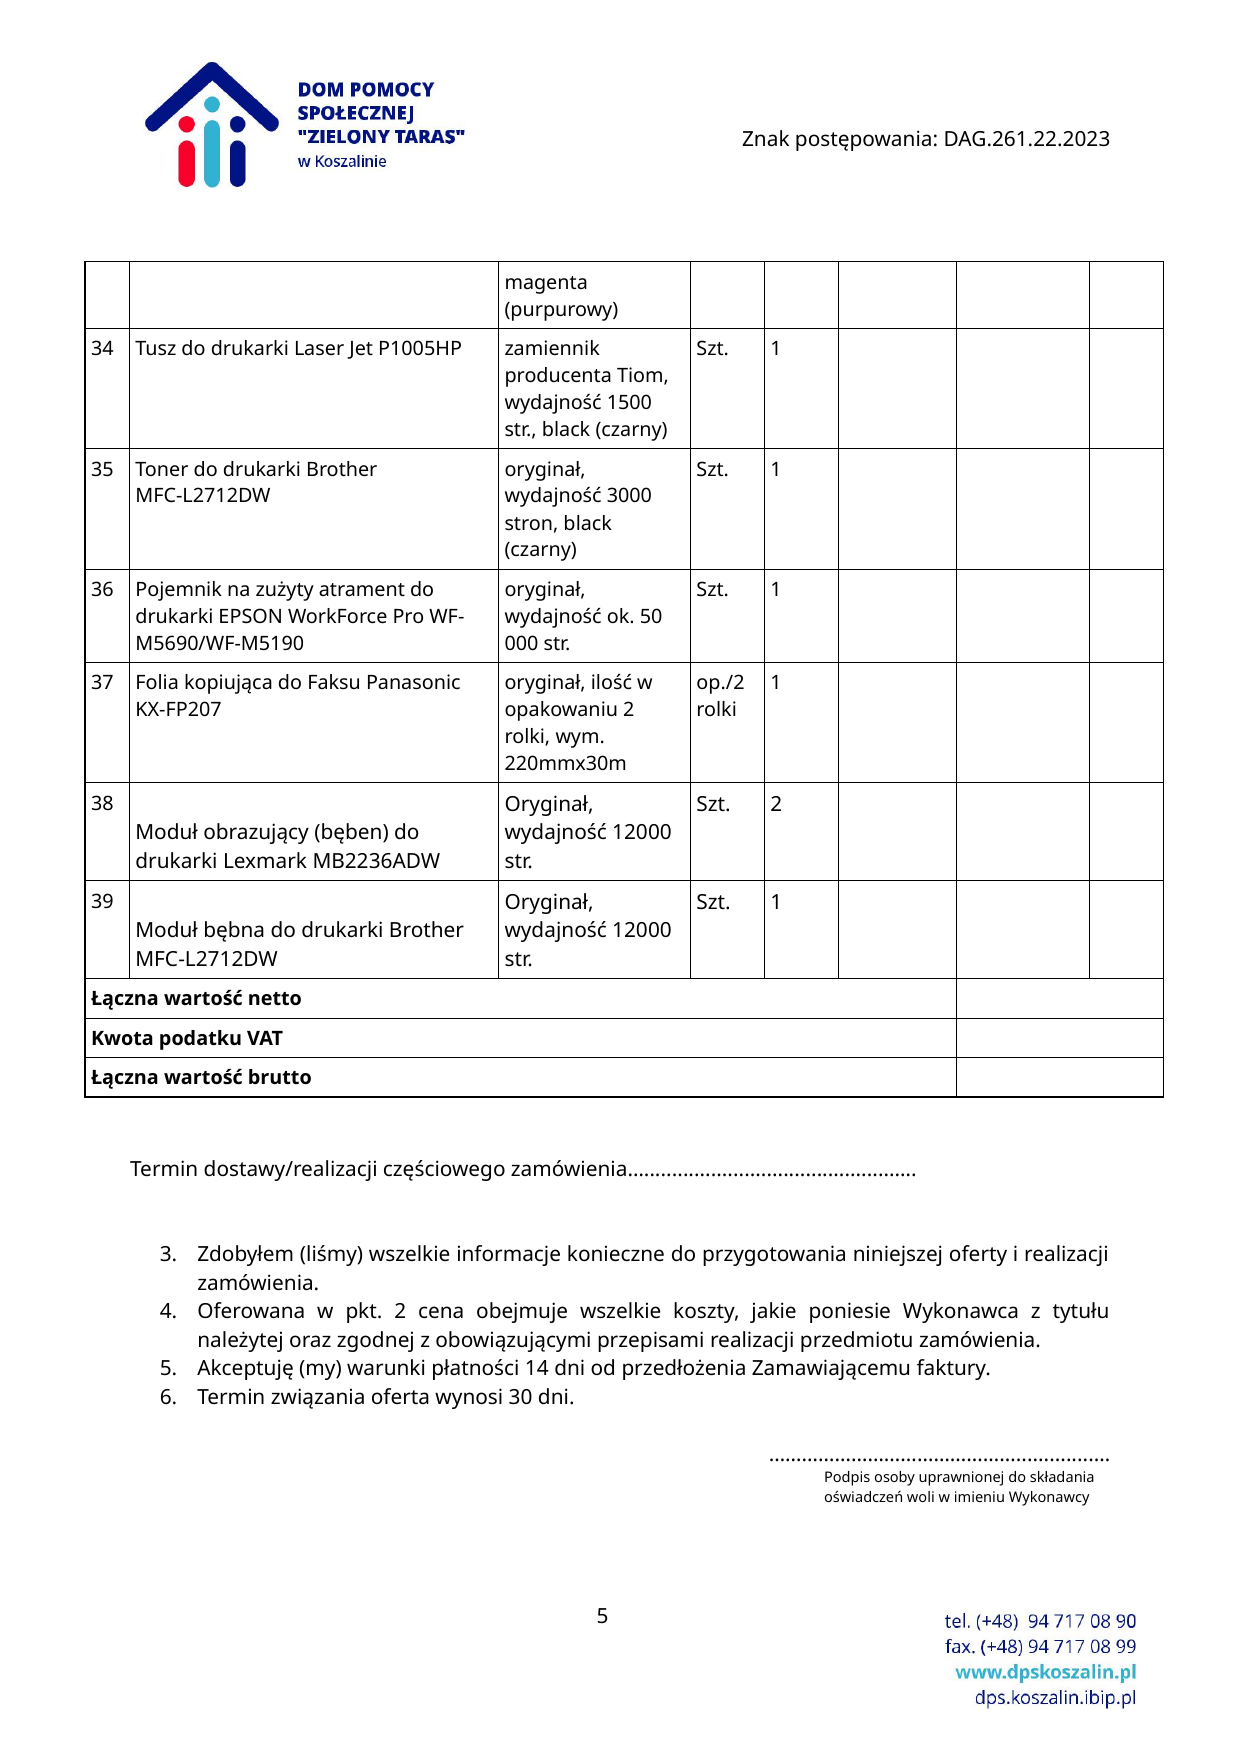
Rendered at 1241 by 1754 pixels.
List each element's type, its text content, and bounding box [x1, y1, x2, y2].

table_cell oryginał, wydajność ok. 50 000 str. [499, 570, 690, 662]
text Termin dostawy/realizacji częściowego zamówienia….............................................…. [130, 1154, 1110, 1183]
table_cell [957, 262, 1089, 328]
table_cell Szt. [691, 783, 764, 880]
table_cell Łączna wartość brutto [86, 1058, 956, 1096]
table_cell oryginał, ilość w opakowaniu 2 rolki, wym. 220mmx30m [499, 663, 690, 782]
table_cell [1090, 262, 1163, 328]
table_cell Szt. [691, 449, 764, 568]
table_cell [957, 979, 1163, 1017]
table_cell 36 [86, 570, 129, 662]
table_cell Szt. [691, 881, 764, 978]
table_cell [839, 262, 956, 328]
table_cell Tusz do drukarki Laser Jet P1005HP [130, 329, 498, 448]
table_cell [1090, 449, 1163, 568]
table_cell 2 [765, 783, 838, 880]
table_cell op./2 rolki [691, 663, 764, 782]
table_cell Oryginał, wydajność 12000 str. [499, 881, 690, 978]
table_cell oryginał, wydajność 3000 stron, black (czarny) [499, 449, 690, 568]
table_cell [957, 329, 1089, 448]
table_cell 1 [765, 881, 838, 978]
table_cell [691, 262, 764, 328]
list Oferowana w pkt. 2 cena obejmuje wszelkie koszty, jakie poniesie Wykonawca z tytułu należytej oraz zgodnej z obowiązującymi przepisami realizacji przedmiotu zamówienia. [159, 1296, 1110, 1353]
table_cell [957, 449, 1089, 568]
table_cell [957, 663, 1089, 782]
table_cell Szt. [691, 329, 764, 448]
table_cell 1 [765, 663, 838, 782]
table_cell [957, 1019, 1163, 1057]
table_cell [957, 783, 1089, 880]
table_cell zamiennik producenta Tiom, wydajność 1500 str., black (czarny) [499, 329, 690, 448]
table_cell 39 [86, 881, 129, 978]
table_cell Oryginał, wydajność 12000 str. [499, 783, 690, 880]
table_cell Łączna wartość netto [86, 979, 956, 1017]
table_cell [839, 783, 956, 880]
table_cell [839, 663, 956, 782]
table_cell Kwota podatku VAT [86, 1019, 956, 1057]
table_cell [839, 570, 956, 662]
table_cell 34 [86, 329, 129, 448]
table_cell 1 [765, 449, 838, 568]
table_cell [957, 1058, 1163, 1096]
list Zdobyłem (liśmy) wszelkie informacje konieczne do przygotowania niniejszej oferty i realizacji zamówienia. [159, 1239, 1110, 1296]
table_cell 1 [765, 329, 838, 448]
list Termin związania oferta wynosi 30 dni. [159, 1382, 1110, 1410]
table_cell [839, 881, 956, 978]
table_cell [1090, 663, 1163, 782]
table_cell 35 [86, 449, 129, 568]
table_cell [86, 262, 129, 328]
table_cell [1090, 783, 1163, 880]
table_cell Moduł bębna do drukarki Brother MFC-L2712DW [130, 881, 498, 978]
table_cell [1090, 329, 1163, 448]
table_cell [839, 449, 956, 568]
table_cell [1090, 570, 1163, 662]
table_cell [130, 262, 498, 328]
table_cell 1 [765, 570, 838, 662]
table_cell [839, 329, 956, 448]
table_cell Pojemnik na zużyty atrament do drukarki EPSON WorkForce Pro WF-M5690/WF-M5190 [130, 570, 498, 662]
text Podpis osoby uprawnionej do składania oświadczeń woli w imieniu Wykonawcy [130, 1467, 1110, 1507]
table_cell 37 [86, 663, 129, 782]
table_cell Toner do drukarki Brother MFC-L2712DW [130, 449, 498, 568]
table_cell Moduł obrazujący (bęben) do drukarki Lexmark MB2236ADW [130, 783, 498, 880]
text ………………………………………..............… [130, 1439, 1110, 1467]
table_cell [765, 262, 838, 328]
table_cell [957, 570, 1089, 662]
list Akceptuję (my) warunki płatności 14 dni od przedłożenia Zamawiającemu faktury. [159, 1353, 1110, 1382]
table_cell [957, 881, 1089, 978]
table_cell 38 [86, 783, 129, 880]
table_cell [1090, 881, 1163, 978]
table_cell magenta (purpurowy) [499, 262, 690, 328]
table_cell Folia kopiująca do Faksu Panasonic KX-FP207 [130, 663, 498, 782]
table_cell Szt. [691, 570, 764, 662]
